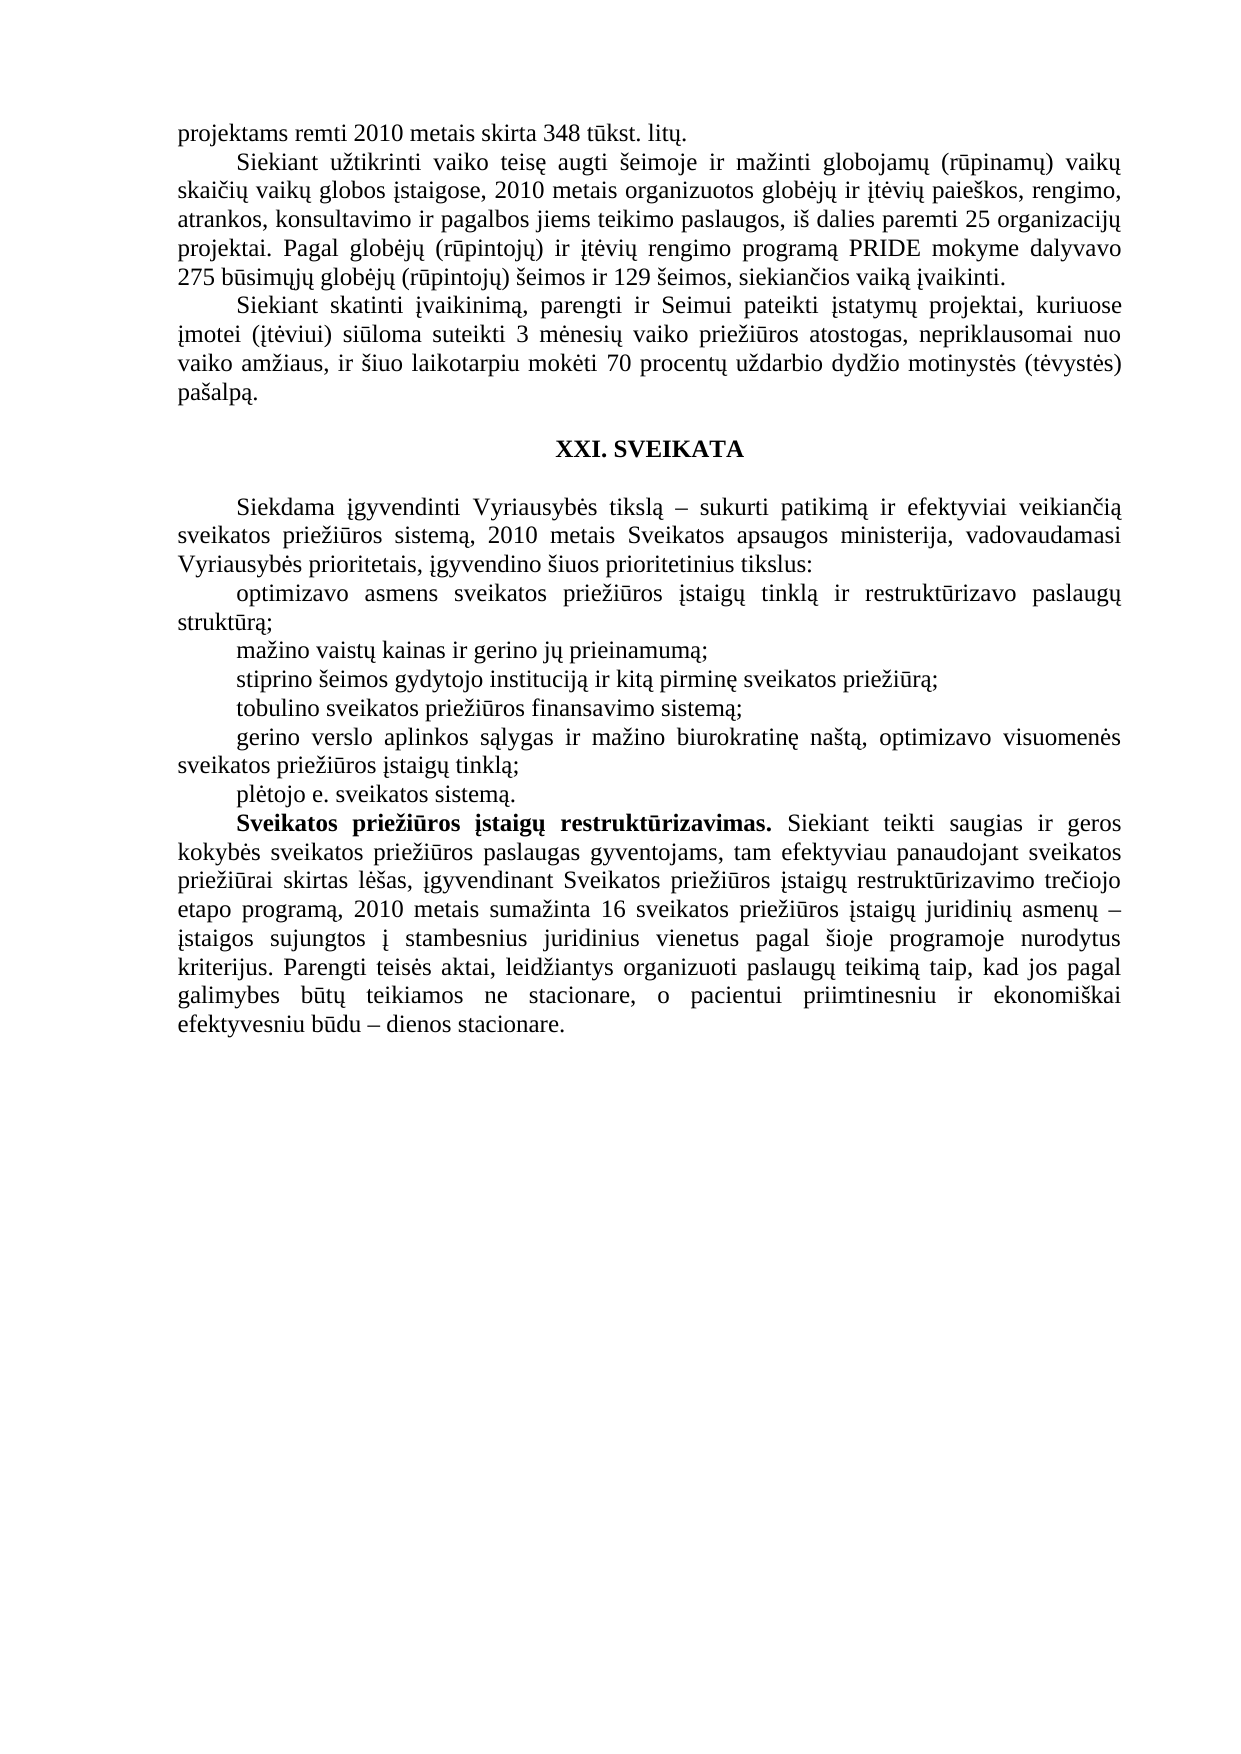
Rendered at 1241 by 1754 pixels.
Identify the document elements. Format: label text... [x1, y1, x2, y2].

text Siekiant užtikrinti vaiko teisę augti šeimoje ir mažinti globojamų (rūpinamų) vaikų skaičių vaikų globos įstaigose, 2010 metais organizuotos globėjų ir įtėvių paieškos, rengimo, atrankos, konsultavimo ir pagalbos jiems teikimo paslaugos, iš dalies paremti 25 organizacijų projektai. Pagal globėjų (rūpintojų) ir įtėvių rengimo programą PRIDE mokyme dalyvavo 275 būsimųjų globėjų (rūpintojų) šeimos ir 129 šeimos, siekiančios vaiką įvaikinti. [177, 147, 1122, 291]
text Sveikatos priežiūros įstaigų restruktūrizavimas. Siekiant teikti saugias ir geros kokybės sveikatos priežiūros paslaugas gyventojams, tam efektyviau panaudojant sveikatos priežiūrai skirtas lėšas, įgyvendinant Sveikatos priežiūros įstaigų restruktūrizavimo trečiojo etapo programą, 2010 metais sumažinta 16 sveikatos priežiūros įstaigų juridinių asmenų – įstaigos sujungtos į stambesnius juridinius vienetus pagal šioje programoje nurodytus kriterijus. Parengti teisės aktai, leidžiantys organizuoti paslaugų teikimą taip, kad jos pagal galimybes būtų teikiamos ne stacionare, o pacientui priimtinesniu ir ekonomiškai efektyvesniu būdu – dienos stacionare. [177, 808, 1122, 1038]
text stiprino šeimos gydytojo instituciją ir kitą pirminę sveikatos priežiūrą; [177, 664, 1122, 693]
text projektams remti 2010 metais skirta 348 tūkst. litų. [177, 118, 1122, 147]
text Siekiant skatinti įvaikinimą, parengti ir Seimui pateikti įstatymų projektai, kuriuose įmotei (įtėviui) siūloma suteikti 3 mėnesių vaiko priežiūros atostogas, nepriklausomai nuo vaiko amžiaus, ir šiuo laikotarpiu mokėti 70 procentų uždarbio dydžio motinystės (tėvystės) pašalpą. [177, 291, 1122, 406]
text plėtojo e. sveikatos sistemą. [177, 779, 1122, 808]
text Siekdama įgyvendinti Vyriausybės tikslą – sukurti patikimą ir efektyviai veikiančią sveikatos priežiūros sistemą, 2010 metais Sveikatos apsaugos ministerija, vadovaudamasi Vyriausybės prioritetais, įgyvendino šiuos prioritetinius tikslus: [177, 492, 1122, 578]
text tobulino sveikatos priežiūros finansavimo sistemą; [177, 693, 1122, 722]
text mažino vaistų kainas ir gerino jų prieinamumą; [177, 636, 1122, 664]
text XXI. SVEIKATA [177, 434, 1122, 463]
text optimizavo asmens sveikatos priežiūros įstaigų tinklą ir restruktūrizavo paslaugų struktūrą; [177, 578, 1122, 636]
text gerino verslo aplinkos sąlygas ir mažino biurokratinę naštą, optimizavo visuomenės sveikatos priežiūros įstaigų tinklą; [177, 722, 1122, 779]
